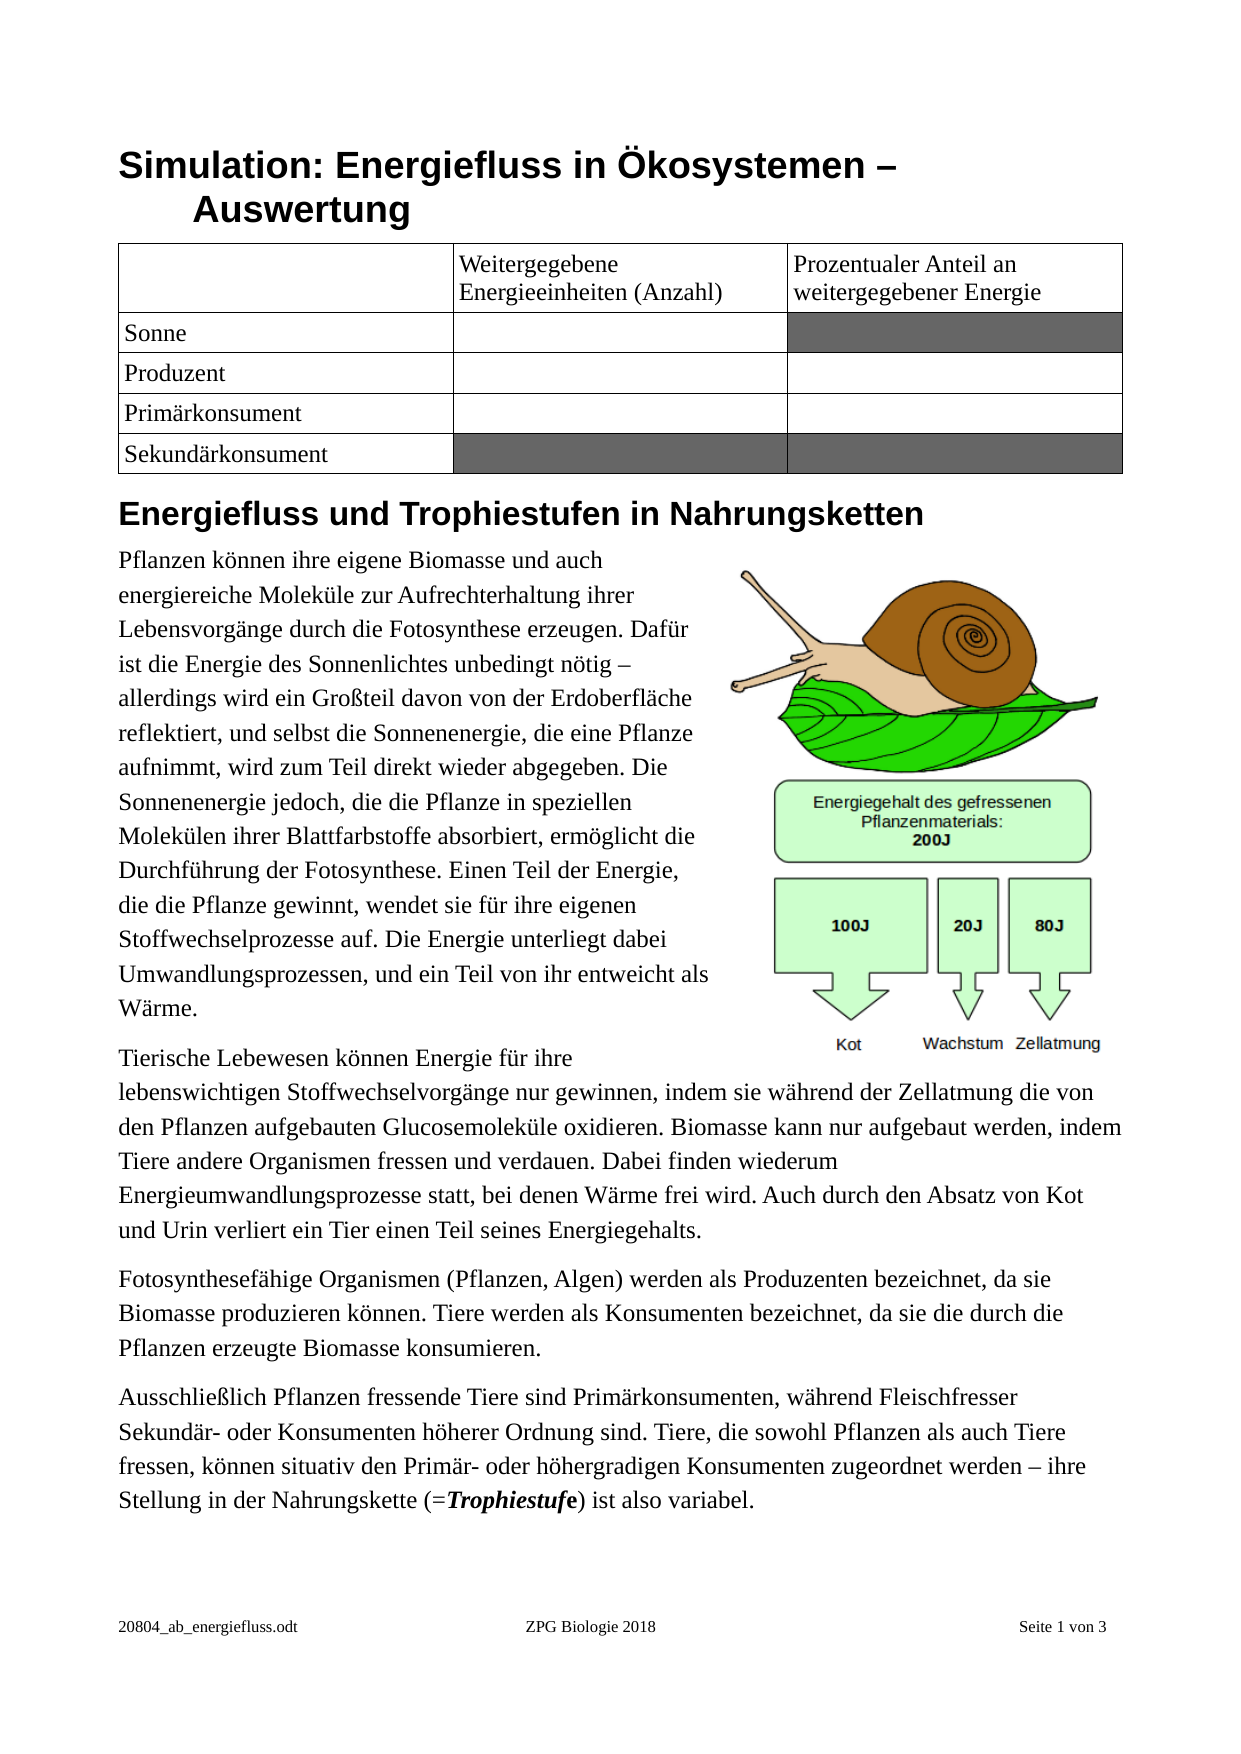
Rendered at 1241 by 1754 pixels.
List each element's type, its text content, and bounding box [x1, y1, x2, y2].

table_cell [454, 394, 787, 433]
table_header Prozentualer Anteil an weitergegebener Energie [788, 244, 1122, 312]
table_cell [454, 353, 787, 393]
table_cell Primärkonsument [119, 394, 453, 433]
table_cell [454, 434, 787, 473]
table_header [119, 244, 453, 312]
table_cell Produzent [119, 353, 453, 393]
text Pflanzen können ihre eigene Biomasse und auch energiereiche Moleküle zur Aufrechterhaltung ihrer Lebensvorgänge durch die Fotosynthese erzeugen. Dafür ist die Energie des Sonnenlichtes unbedingt nötig – allerdings wird ein Großteil davon von der Erdoberfläche reflektiert, und selbst die Sonnenenergie, die eine Pflanze aufnimmt, wird zum Teil direkt wieder abgegeben. Die Sonnenenergie jedoch, die die Pflanze in speziellen Molekülen ihrer Blattfarbstoffe absorbiert, ermöglicht die Durchführung der Fotosynthese. Einen Teil der Energie, die die Pflanze gewinnt, wendet sie für ihre eigenen Stoffwechselprozesse auf. Die Energie unterliegt dabei Umwandlungsprozessen, und ein Teil von ihr entweicht als Wärme. [118, 545, 1122, 1022]
table_cell [788, 394, 1122, 433]
table_cell [788, 313, 1122, 352]
text Ausschließlich Pflanzen fressende Tiere sind Primärkonsumenten, während Fleischfresser Sekundär- oder Konsumenten höherer Ordnung sind. Tiere, die sowohl Pflanzen als auch Tiere fressen, können situativ den Primär- oder höhergradigen Konsumenten zugeordnet werden – ihre Stellung in der Nahrungskette (=Trophiestufe) ist also variabel. [118, 1382, 1122, 1514]
text Tierische Lebewesen können Energie für ihre lebenswichtigen Stoffwechselvorgänge nur gewinnen, indem sie während der Zellatmung die von den Pflanzen aufgebauten Glucosemoleküle oxidieren. Biomasse kann nur aufgebaut werden, indem Tiere andere Organismen fressen und verdauen. Dabei finden wiederum Energieumwandlungsprozesse statt, bei denen Wärme frei wird. Auch durch den Absatz von Kot und Urin verliert ein Tier einen Teil seines Energiegehalts. [118, 1043, 1122, 1244]
table_cell [788, 353, 1122, 393]
subtitle Simulation: Energiefluss in Ökosystemen – Auswertung [118, 143, 1122, 230]
table_header Weitergegebene Energieeinheiten (Anzahl) [454, 244, 787, 312]
table_cell Sonne [119, 313, 453, 352]
table_cell Sekundärkonsument [119, 434, 453, 473]
picture [709, 553, 1122, 1064]
subtitle Energiefluss und Trophiestufen in Nahrungsketten [118, 494, 1122, 533]
table_cell [788, 434, 1122, 473]
table_cell [454, 313, 787, 352]
text Fotosynthesefähige Organismen (Pflanzen, Algen) werden als Produzenten bezeichnet, da sie Biomasse produzieren können. Tiere werden als Konsumenten bezeichnet, da sie die durch die Pflanzen erzeugte Biomasse konsumieren. [118, 1264, 1122, 1362]
